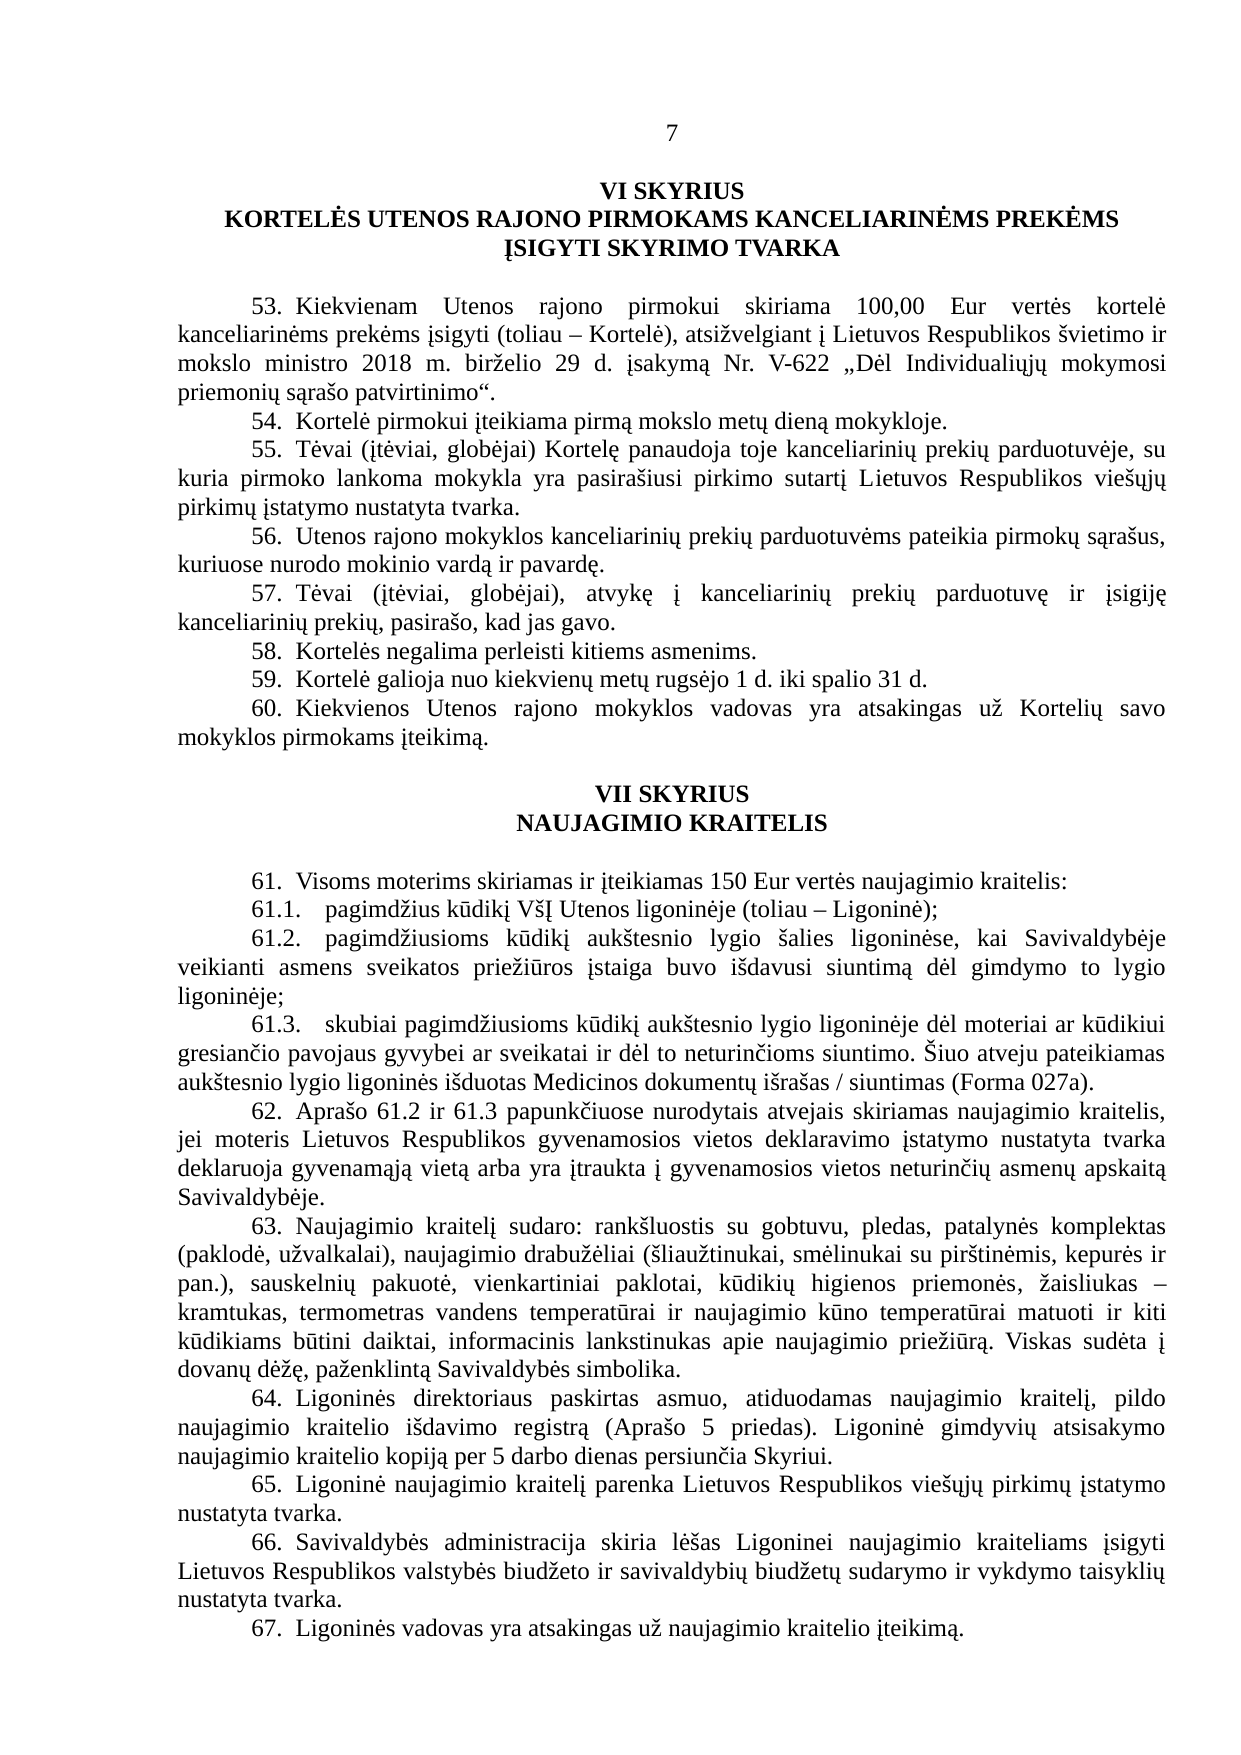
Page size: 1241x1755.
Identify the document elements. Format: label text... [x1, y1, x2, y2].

text 65. Ligoninė naujagimio kraitelį parenka Lietuvos Respublikos viešųjų pirkimų įstatymo nustatyta tvarka. [177, 1469, 1167, 1527]
text NAUJAGIMIO KRAITELIS [177, 808, 1167, 837]
text 61. Visoms moterims skiriamas ir įteikiamas 150 Eur vertės naujagimio kraitelis: [177, 866, 1167, 894]
text 62. Aprašo 61.2 ir 61.3 papunkčiuose nurodytais atvejais skiriamas naujagimio kraitelis, jei moteris Lietuvos Respublikos gyvenamosios vietos deklaravimo įstatymo nustatyta tvarka deklaruoja gyvenamąją vietą arba yra įtraukta į gyvenamosios vietos neturinčių asmenų apskaitą Savivaldybėje. [177, 1096, 1167, 1211]
text 59. Kortelė galioja nuo kiekvienų metų rugsėjo 1 d. iki spalio 31 d. [177, 664, 1167, 693]
text 55. Tėvai (įtėviai, globėjai) Kortelę panaudoja toje kanceliarinių prekių parduotuvėje, su kuria pirmoko lankoma mokykla yra pasirašiusi pirkimo sutartį Lietuvos Respublikos viešųjų pirkimų įstatymo nustatyta tvarka. [177, 434, 1167, 521]
text 63. Naujagimio kraitelį sudaro: rankšluostis su gobtuvu, pledas, patalynės komplektas (paklodė, užvalkalai), naujagimio drabužėliai (šliaužtinukai, smėlinukai su pirštinėmis, kepurės ir pan.), sauskelnių pakuotė, vienkartiniai paklotai, kūdikių higienos priemonės, žaisliukas – kramtukas, termometras vandens temperatūrai ir naujagimio kūno temperatūrai matuoti ir kiti kūdikiams būtini daiktai, informacinis lankstinukas apie naujagimio priežiūrą. Viskas sudėta į dovanų dėžę, paženklintą Savivaldybės simbolika. [177, 1211, 1167, 1383]
text 66. Savivaldybės administracija skiria lėšas Ligoninei naujagimio kraiteliams įsigyti Lietuvos Respublikos valstybės biudžeto ir savivaldybių biudžetų sudarymo ir vykdymo taisyklių nustatyta tvarka. [177, 1527, 1167, 1613]
text 53. Kiekvienam Utenos rajono pirmokui skiriama 100,00 Eur vertės kortelė kanceliarinėms prekėms įsigyti (toliau – Kortelė), atsižvelgiant į Lietuvos Respublikos švietimo ir mokslo ministro 2018 m. birželio 29 d. įsakymą Nr. V-622 „Dėl Individualiųjų mokymosi priemonių sąrašo patvirtinimo“. [177, 291, 1167, 406]
text 57. Tėvai (įtėviai, globėjai), atvykę į kanceliarinių prekių parduotuvę ir įsigiję kanceliarinių prekių, pasirašo, kad jas gavo. [177, 578, 1167, 636]
text 61.2. pagimdžiusioms kūdikį aukštesnio lygio šalies ligoninėse, kai Savivaldybėje veikianti asmens sveikatos priežiūros įstaiga buvo išdavusi siuntimą dėl gimdymo to lygio ligoninėje; [177, 923, 1167, 1009]
text VI SKYRIUS [177, 176, 1167, 204]
text 54. Kortelė pirmokui įteikiama pirmą mokslo metų dieną mokykloje. [177, 406, 1167, 434]
text KORTELĖS UTENOS RAJONO PIRMOKAMS KANCELIARINĖMS PREKĖMS ĮSIGYTI SKYRIMO TVARKA [177, 204, 1167, 262]
text 56. Utenos rajono mokyklos kanceliarinių prekių parduotuvėms pateikia pirmokų sąrašus, kuriuose nurodo mokinio vardą ir pavardę. [177, 521, 1167, 578]
text 61.1. pagimdžius kūdikį VšĮ Utenos ligoninėje (toliau – Ligoninė); [177, 894, 1167, 923]
text 67. Ligoninės vadovas yra atsakingas už naujagimio kraitelio įteikimą. [177, 1613, 1167, 1642]
text 60. Kiekvienos Utenos rajono mokyklos vadovas yra atsakingas už Kortelių savo mokyklos pirmokams įteikimą. [177, 693, 1167, 751]
text VII SKYRIUS [177, 779, 1167, 808]
text 61.3. skubiai pagimdžiusioms kūdikį aukštesnio lygio ligoninėje dėl moteriai ar kūdikiui gresiančio pavojaus gyvybei ar sveikatai ir dėl to neturinčioms siuntimo. Šiuo atveju pateikiamas aukštesnio lygio ligoninės išduotas Medicinos dokumentų išrašas / siuntimas (Forma 027a). [177, 1009, 1167, 1096]
text 58. Kortelės negalima perleisti kitiems asmenims. [177, 636, 1167, 664]
text 64. Ligoninės direktoriaus paskirtas asmuo, atiduodamas naujagimio kraitelį, pildo naujagimio kraitelio išdavimo registrą (Aprašo 5 priedas). Ligoninė gimdyvių atsisakymo naujagimio kraitelio kopiją per 5 darbo dienas persiunčia Skyriui. [177, 1383, 1167, 1469]
